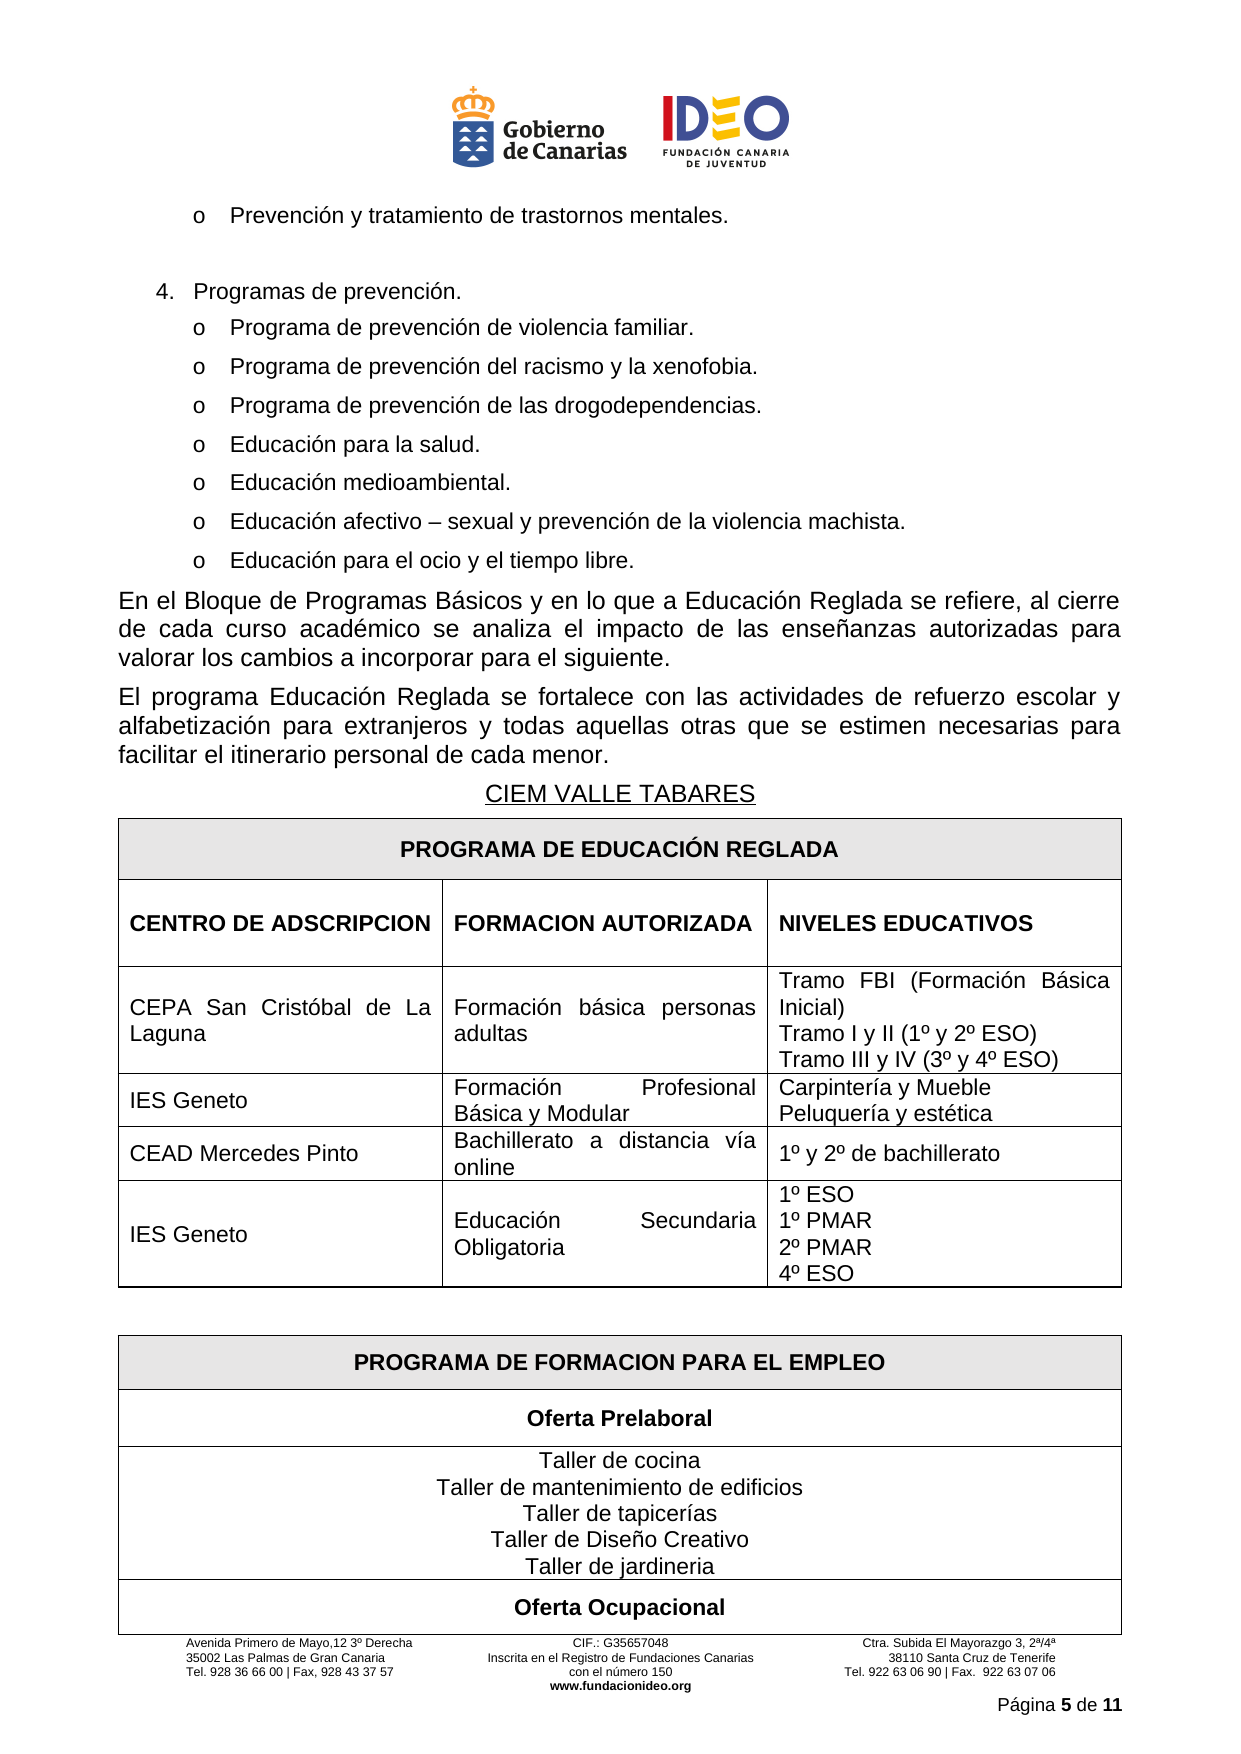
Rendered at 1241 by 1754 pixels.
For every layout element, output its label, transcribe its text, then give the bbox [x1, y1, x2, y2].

table_cell 1º ESO 1º PMAR 2º PMAR 4º ESO [768, 1181, 1121, 1286]
table_cell 1º y 2º de bachillerato [768, 1127, 1121, 1180]
table_cell Tramo FBI (Formación Básica Inicial) Tramo I y II (1º y 2º ESO) Tramo III y IV (3º y 4º ESO) [768, 967, 1121, 1072]
text CIEM VALLE TABARES [118, 779, 1122, 808]
text En el Bloque de Programas Básicos y en lo que a Educación Reglada se refiere, al cierre de cada curso académico se analiza el impacto de las enseñanzas autorizadas para valorar los cambios a incorporar para el siguiente. [118, 586, 1122, 672]
list Educación para el ocio y el tiempo libre. [192, 547, 1122, 575]
table_cell FORMACION AUTORIZADA [443, 880, 767, 966]
list Programa de prevención de las drogodependencias. [192, 392, 1122, 420]
list Educación medioambiental. [192, 469, 1122, 498]
list Programas de prevención. [156, 278, 1122, 304]
table_cell Formación Profesional Básica y Modular [443, 1074, 767, 1126]
list Programa de prevención de violencia familiar. [192, 314, 1122, 343]
table_cell NIVELES EDUCATIVOS [768, 880, 1121, 966]
table_cell CEAD Mercedes Pinto [119, 1127, 442, 1180]
table_cell Formación básica personas adultas [443, 967, 767, 1072]
table_cell CEPA San Cristóbal de La Laguna [119, 967, 442, 1072]
list Programa de prevención del racismo y la xenofobia. [192, 353, 1122, 381]
table_header PROGRAMA DE FORMACION PARA EL EMPLEO [119, 1336, 1121, 1389]
table_cell Taller de cocina Taller de mantenimiento de edificios Taller de tapicerías Taller de Diseño Creativo Taller de jardineria [119, 1447, 1121, 1579]
list Educación para la salud. [192, 431, 1122, 459]
table_cell Oferta Prelaboral [119, 1390, 1121, 1446]
table_cell Educación Secundaria Obligatoria [443, 1181, 767, 1286]
table_cell IES Geneto [119, 1181, 442, 1286]
table_cell Bachillerato a distancia vía online [443, 1127, 767, 1180]
table_cell Carpintería y Mueble Peluquería y estética [768, 1074, 1121, 1126]
list Prevención y tratamiento de trastornos mentales. [192, 202, 1122, 230]
table_header PROGRAMA DE EDUCACIÓN REGLADA [119, 819, 1121, 879]
table_cell Oferta Ocupacional [119, 1580, 1121, 1634]
list Educación afectivo – sexual y prevención de la violencia machista. [192, 508, 1122, 536]
table_cell CENTRO DE ADSCRIPCION [119, 880, 442, 966]
text El programa Educación Reglada se fortalece con las actividades de refuerzo escolar y alfabetización para extranjeros y todas aquellas otras que se estimen necesarias para facilitar el itinerario personal de cada menor. [118, 682, 1122, 768]
table_cell IES Geneto [119, 1074, 442, 1126]
